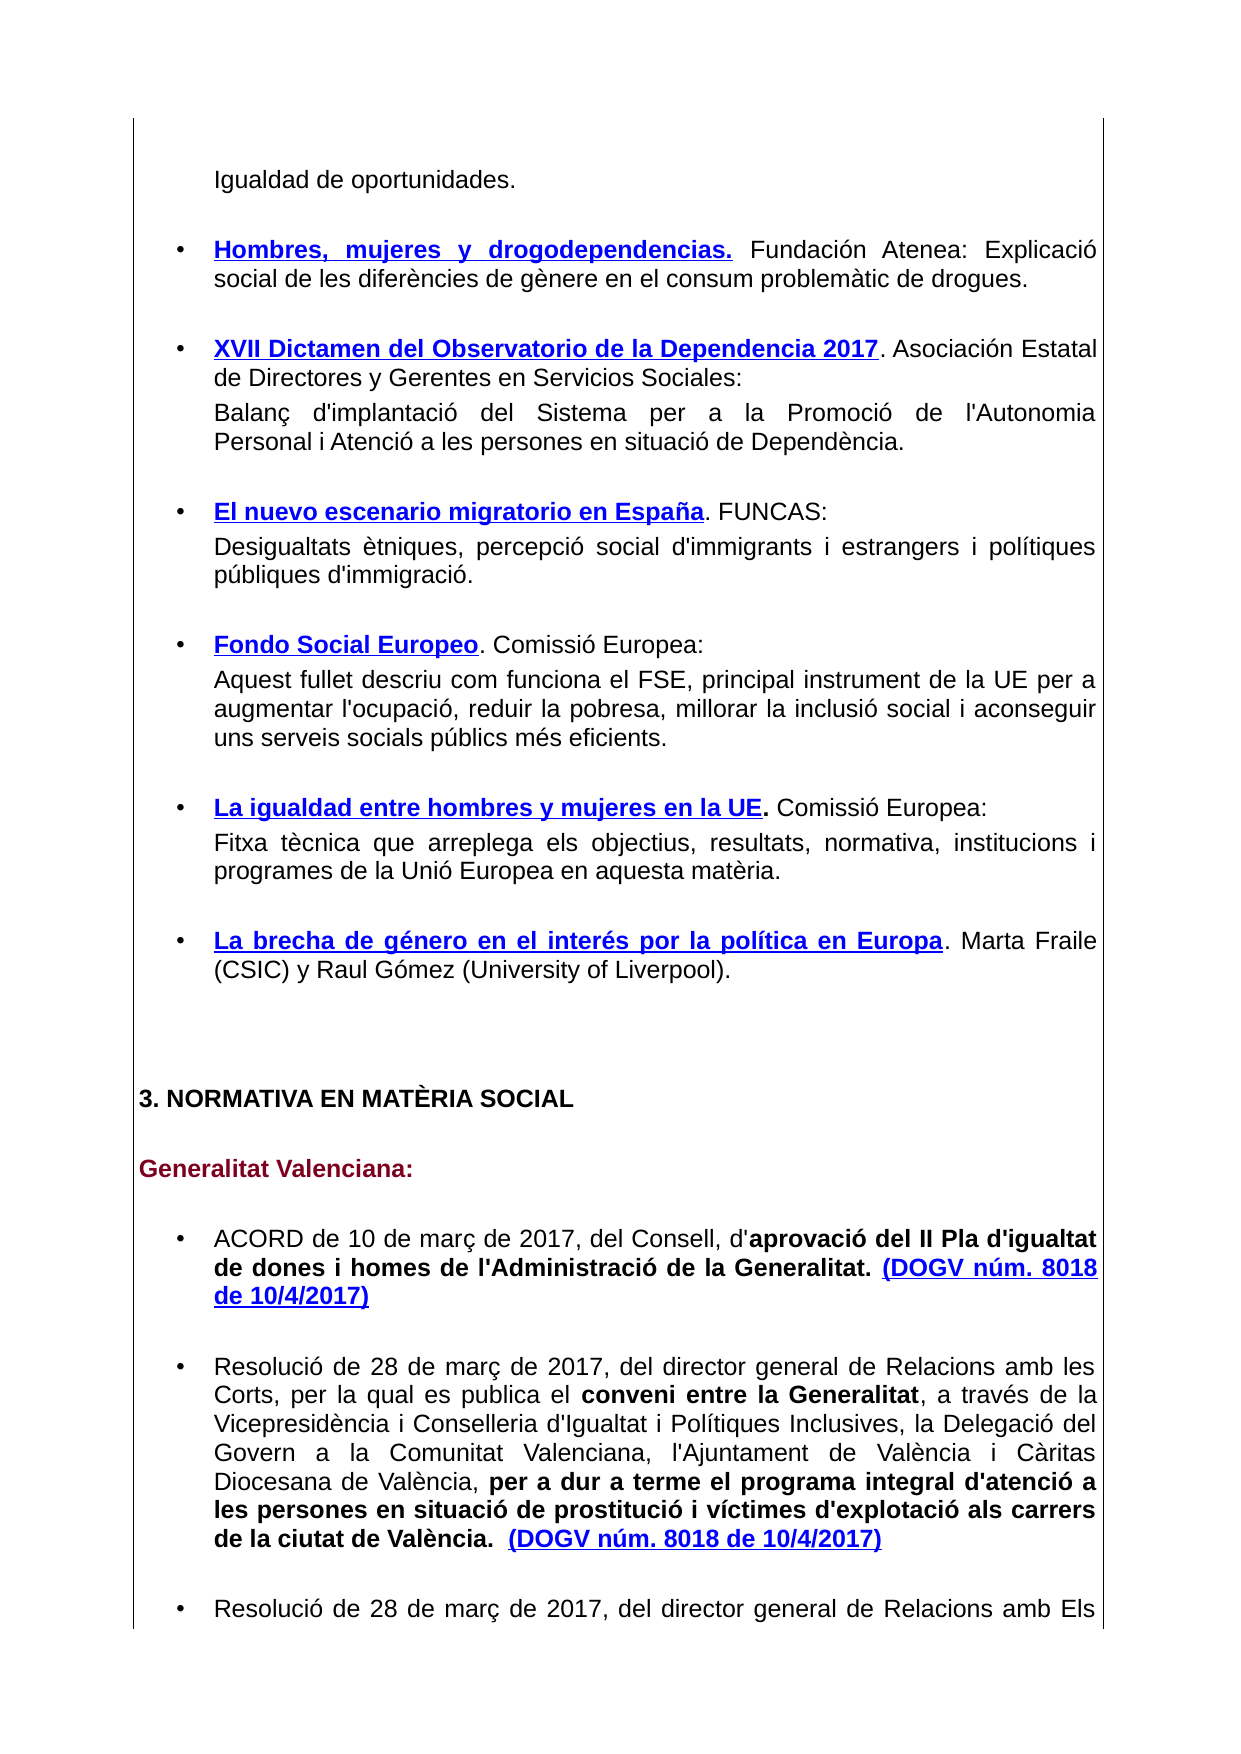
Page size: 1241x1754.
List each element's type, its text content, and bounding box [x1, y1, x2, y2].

table_cell 1. INFORMACIÓ D'INTERÉS Vídeo de la Campanya de sensibilització "La veu gitana" amb motiu de la celebració del dia del poble gitano, 8 d'abril. Vicepresidència i Conselleria d'Igualtat i Polítiques Inclusives. La Conselleria d'Igualtat i Polítiques Inclusives publica en el Portal de Transparència de la Generalitat la primera base de dades obertes sobre persones amb reconeixement de discapacitat a la Comunitat Valenciana. Tallers d'idiomes 2017. IVAJ: caps de setmana en anglés per a joves de 18 a 35 anys i per a professionals de joventut. Estos tallers s'impartiran en els albergs juvenils d'Alborache, Alacant i Benicàssim. Les inscripcions han començat el 6 d'abril i es fan només en línia. Convocatoria de participación en el proyecto Stay Human, Erasmus+. Comissió Europea: Fins al 24 d'abril està oberta la convocatòria per a seleccionar als participants en Stay Human, un projecte d'educació no reglada finançat per la UE en el marc d'Erasmus+. Enguany els intercanvis s'organitzen en 3 grups i tractaran sobre Violència de Genere, Discursos de l'Odi i Drets LGTB+, respectivament. L'acte final de presentació de resultats del projecte se celebrarà a València el 29 de setembre. Concurs de videos per a joves d'entre 16 i 25 anys sobre temes relacionats amb el futur d'Europa i l'agenda digital. Comissió Europea: Els premiats seran candidats a participar en l'Assemblea Digital 2017, que se celebrarà a Malta els dies 15 i 16 de juny. Termini de presentació: 28 d'abril. 2. INFORMES I ESTUDIS Catálogo histórico de publicaciones 2016. Instituto de la Mujer y para la Igualdad de oportunidades. Hombres, mujeres y drogodependencias. Fundación Atenea: Explicació social de les diferències de gènere en el consum problemàtic de drogues. XVII Dictamen del Observatorio de la Dependencia 2017. Asociación Estatal de Directores y Gerentes en Servicios Sociales: Balanç d'implantació del Sistema per a la Promoció de l'Autonomia Personal i Atenció a les persones en situació de Dependència. El nuevo escenario migratorio en España. FUNCAS: Desigualtats ètniques, percepció social d'immigrants i estrangers i polítiques públiques d'immigració. Fondo Social Europeo. Comissió Europea: Aquest fullet descriu com funciona el FSE, principal instrument de la UE per a augmentar l'ocupació, reduir la pobresa, millorar la inclusió social i aconseguir uns serveis socials públics més eficients. La igualdad entre hombres y mujeres en la UE. Comissió Europea: Fitxa tècnica que arreplega els objectius, resultats, normativa, institucions i programes de la Unió Europea en aquesta matèria. La brecha de género en el interés por la política en Europa. Marta Fraile (CSIC) y Raul Gómez (University of Liverpool). 3. NORMATIVA EN MATÈRIA SOCIAL Generalitat Valenciana: ACORD de 10 de març de 2017, del Consell, d'aprovació del II Pla d'igualtat de dones i homes de l'Administració de la Generalitat. (DOGV núm. 8018 de 10/4/2017) Resolució de 28 de març de 2017, del director general de Relacions amb les Corts, per la qual es publica el conveni entre la Generalitat, a través de la Vicepresidència i Conselleria d'Igualtat i Polítiques Inclusives, la Delegació del Govern a la Comunitat Valenciana, l'Ajuntament de València i Càritas Diocesana de València, per a dur a terme el programa integral d'atenció a les persones en situació de prostitució i víctimes d'explotació als carrers de la ciutat de València. (DOGV núm. 8018 de 10/4/2017) Resolució de 28 de març de 2017, del director general de Relacions amb Els Corts, per la qual es publica el Conveni entre la Secretaria d'Estat de Serveis Socials i Igualtat, a través de l'IMSERSO, i la Generalitat, a través de la Vicepresidència i Conselleria d'Igualtat i Polítiques Inclusives, per al desenvolupament conjunt de programes en el Centre de Referència Estatal d'Atenció Psicosocial a Persones amb Trastorn Mental Greu, de l'IMSERSO. (DOGV núm. 8016 de 6/4/2017) Audiència i informació pública del projecte de decret del Consell, pel qual es desenvolupa l'acció concertada per a la prestació de serveis socials en l'àmbit de la Comunitat Valenciana. (DOGV núm. 8017 de 7/4/2017) Resolució de 4 d'abril de 2017, de la Direcció General d'Habitatge, Rehabilitació i Regeneració Urbana, per la qual es determinen els criteris objectius i subjectius addicionals per a regularitzar la situació, mitjançant l'adjudicació, amb caràcter excepcional, d'habitatges ocupats sense titol. (DOGV núm. 8016 de 6/4/2017) Administración General del Estado: Orden SSI/309/2017, de 23 de marzo, por la que se convoca el proceso selectivo para la designación de los vocales del Consejo Estatal del Pueblo Gitano, en representación del movimiento asociativo gitano. (BOE núm. 81, de 5/4/2017) Resolución definitiva de las subvenciones convocadas, mediante Resolución de 7 de junio de 2016 (BOE de 16 de junio), del Instituto de la Mujer y para la Igualdad de Oportunidades, por la que se conovocaba la concesión de subvenciones destinadas a apoyar el movimientos asociativo y fundacional de ámbito estatal durante 2016. 4. ESTADÍSTIQUES D'INTERÉS SOCIAL Boletín de datos estadísticos de medidas de protección a la infancia (datos 2015). Observatorio de la Infancia, Ministerio de Sanidad, Servicios Sociales e Igualdad: La Comunitat Valenciana va registrar un total de 3.848 menors atesos en tutela i guarda (9% del total nacional), dels quals 1.083 van ser en acolliment residencial i 2.765 en acolliment familiar. Autorizaciones de residencia concedidas a extranjeros. Ministerio de Empleo y Seguridad Social: El flux de concessió d'autoritzacions de residència aconsegueix el màxim en 2010 i s'estabilitza des de 2014 entorn de 600.000 persones (591.744 en 2015, de les quals 63.871 ho van ser a la Comunitat Valenciana). Encuesta Continua de Hogares, 2016. INE: 4.638.300 persones viuen soles a Espanya, el 25,2% del total de llars i el 10,1% de la població. A la Comunitat Valenciana el 25,9% de les llars són unipersonals. La grandària mitjana és de 2,45 persones per llar (2,50 en el total nacional). Datos de paro registrado, marzo 2017. Ministerio de Empleo y Seguridad Social: L'atur registrat a la Comunitat Valenciana se situa en 420.710 persones, 3.682 menys que fa un mes i un 9% menys que fa un any (variacions similars a la mitjana nacional). Violencia de género hacia las mujeres con discapacidad. Fundación CERMI Mujeres: El 31% de les dones discapacitades ha patit violència masclista en algun moment de la seua vida, més del doble que les dones sense discapacitat. Gender Equality Index. European Institute for Gender Equality: La comparació entre els factors que componen l'índex d'igualtat de gènere entre Espanya i la UE ofereix resultats molt diferents. Així, Espanya està 8 punts per sota de la UE en autonomia econòmica de les dones (59,7 vs. 67,8) però 8 punts per damunt en participació institucional (47,8 vs. 39,7) i 18 en participació política (68 vs. 50). Taxes d'atur i bretxa de gènere en la UE, febrer 2017. Eurostat: Les bretxes de desocupació de gènere en la zona euro i en la UE romanen estables, entorn de 5 desenes (3,5 punts a Espanya). La taxa d'atur masculina és del 9,2% i la femenina del 9,8% en la zona euro. A Espanya són del 16,5% i 19,8% respectivament. [134, 118, 1103, 1629]
